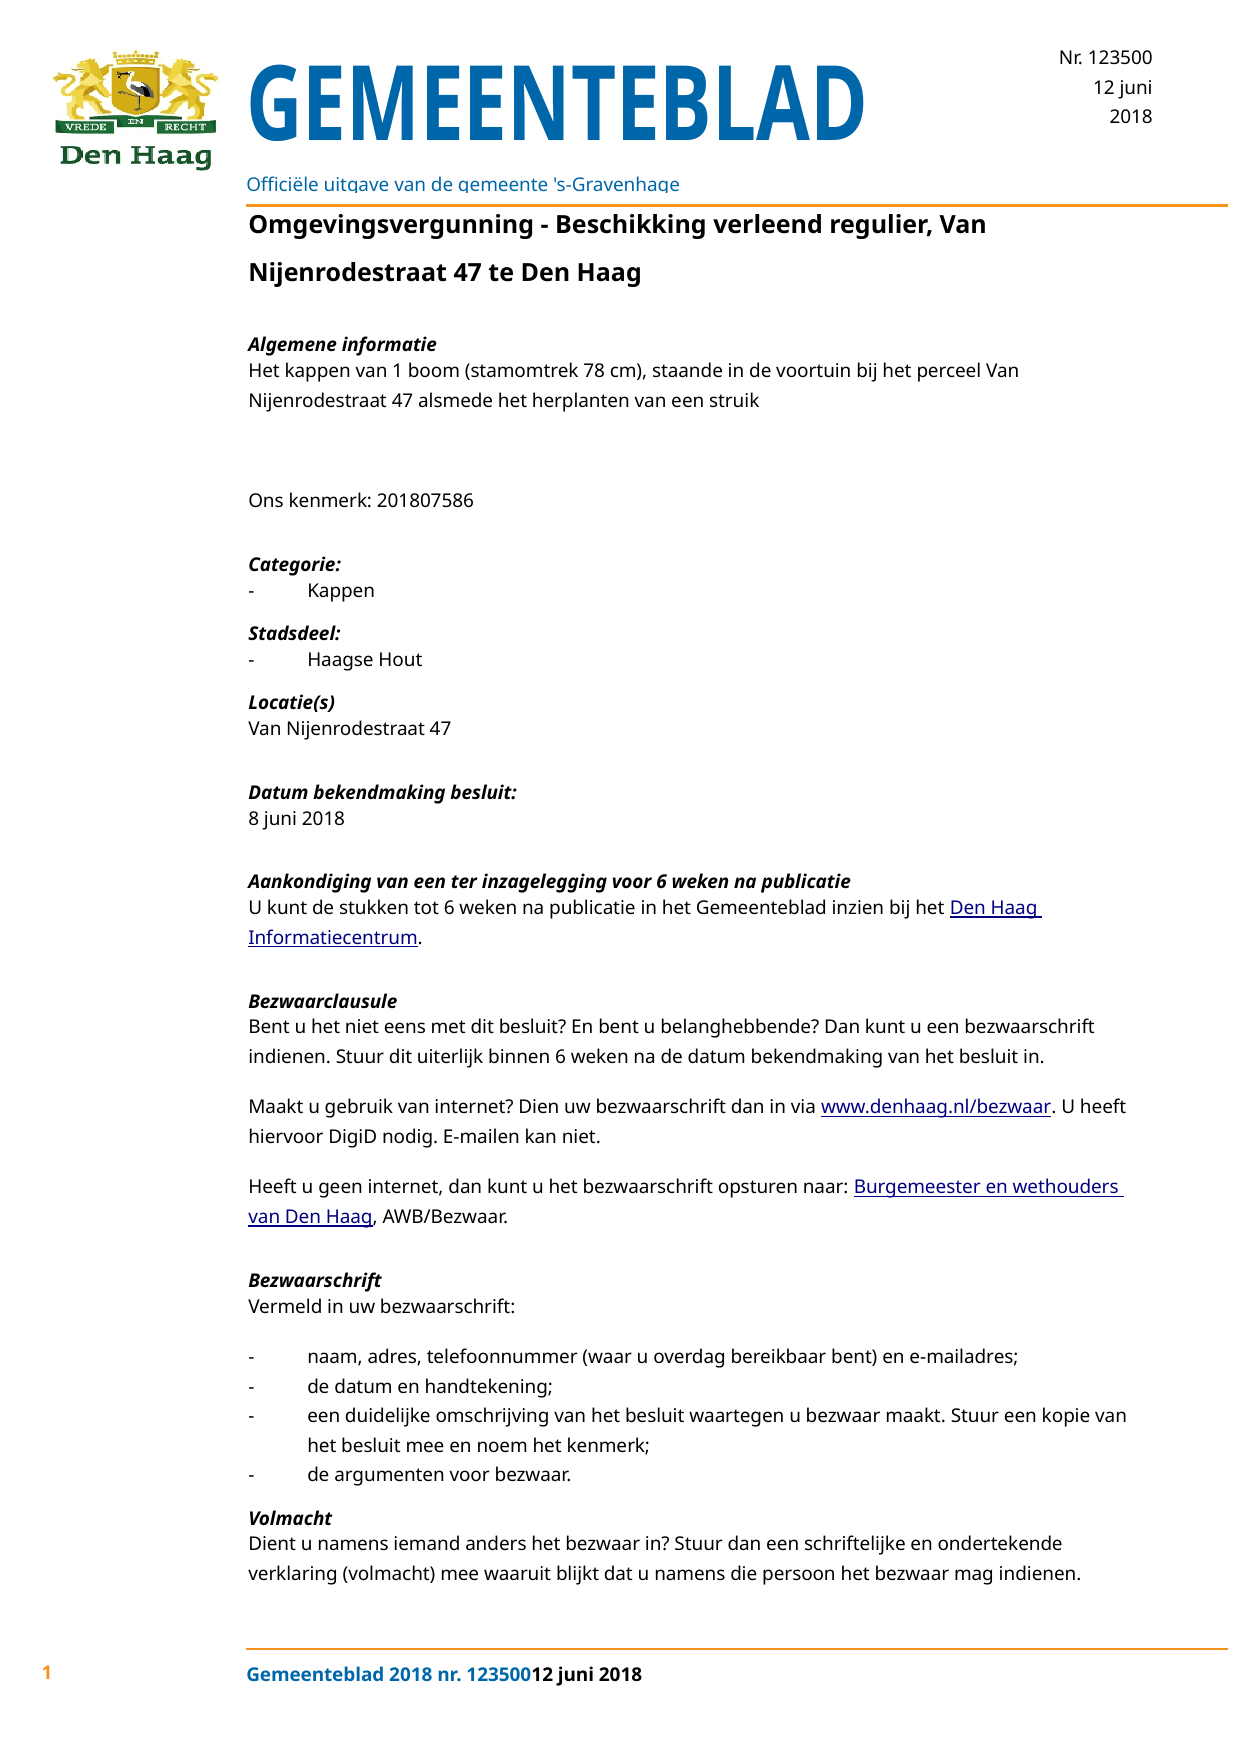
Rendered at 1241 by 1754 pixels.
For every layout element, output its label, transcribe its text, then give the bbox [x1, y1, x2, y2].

text Van Nijenrodestraat 47 [248, 715, 1152, 741]
text Heeft u geen internet, dan kunt u het bezwaarschrift opsturen naar: Burgemeester en wethouders van Den Haag, AWB/Bezwaar. [248, 1174, 1152, 1229]
list de argumenten voor bezwaar. [248, 1462, 1152, 1487]
text Volmacht [248, 1505, 1152, 1531]
list een duidelijke omschrijving van het besluit waartegen u bezwaar maakt. Stuur een kopie van het besluit mee en noem het kenmerk; [248, 1402, 1152, 1458]
text Bezwaarschrift [248, 1267, 1152, 1293]
text Ons kenmerk: 201807586 [248, 488, 1152, 513]
text Datum bekendmaking besluit: [248, 779, 1152, 805]
text Omgevingsvergunning - Beschikking verleend regulier, Van Nijenrodestraat 47 te Den Haag [248, 207, 1152, 288]
list naam, adres, telefoonnummer (waar u overdag bereikbaar bent) en e-mailadres; [248, 1343, 1152, 1369]
list Haagse Hout [248, 646, 1152, 672]
text U kunt de stukken tot 6 weken na publicatie in het Gemeenteblad inzien bij het Den Haag Informatiecentrum. [248, 894, 1152, 950]
text Bent u het niet eens met dit besluit? En bent u belanghebbende? Dan kunt u een bezwaarschrift indienen. Stuur dit uiterlijk binnen 6 weken na de datum bekendmaking van het besluit in. [248, 1014, 1152, 1069]
text Vermeld in uw bezwaarschrift: [248, 1293, 1152, 1319]
text Bezwaarclausule [248, 988, 1152, 1014]
text Algemene informatie [248, 331, 1152, 357]
text Stadsdeel: [248, 620, 1152, 646]
list Kappen [248, 577, 1152, 603]
text 8 juni 2018 [248, 805, 1152, 830]
list de datum en handtekening; [248, 1373, 1152, 1399]
text Categorie: [248, 552, 1152, 577]
text Aankondiging van een ter inzagelegging voor 6 weken na publicatie [248, 869, 1152, 894]
picture [41, 47, 231, 172]
text Maakt u gebruik van internet? Dien uw bezwaarschrift dan in via www.denhaag.nl/bezwaar. U heeft hiervoor DigiD nodig. E-mailen kan niet. [248, 1094, 1152, 1149]
text Dient u namens iemand anders het bezwaar in? Stuur dan een schriftelijke en ondertekende verklaring (volmacht) mee waaruit blijkt dat u namens die persoon het bezwaar mag indienen. [248, 1531, 1152, 1586]
text Het kappen van 1 boom (stamomtrek 78 cm), staande in de voortuin bij het perceel Van Nijenrodestraat 47 alsmede het herplanten van een struik [248, 357, 1152, 412]
text Locatie(s) [248, 689, 1152, 715]
